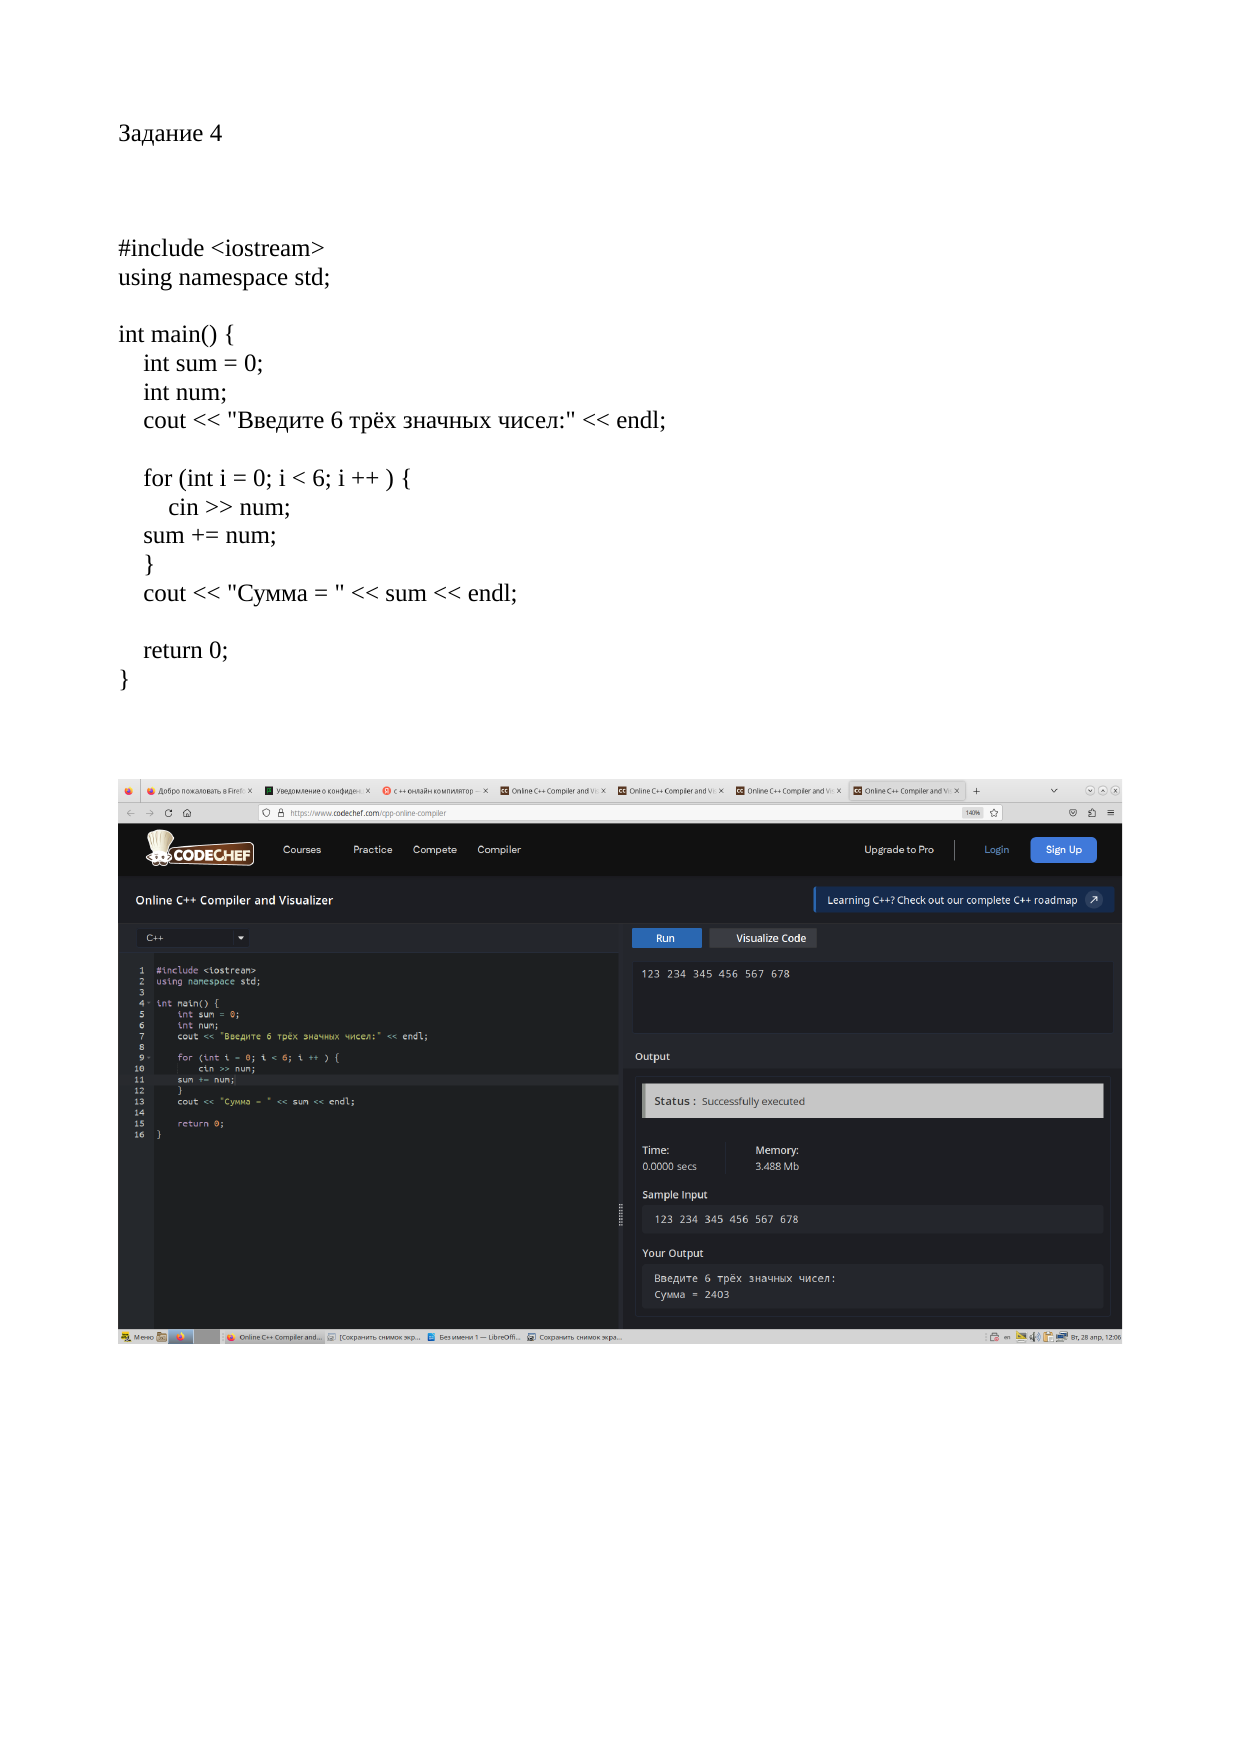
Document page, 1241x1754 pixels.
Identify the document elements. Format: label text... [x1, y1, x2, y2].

text Задание 4 [118, 118, 1122, 147]
text sum += num; [118, 521, 1122, 549]
text for (int i = 0; i < 6; i ++ ) { [118, 463, 1122, 492]
text int main() { [118, 319, 1122, 348]
text } [118, 549, 1122, 578]
text #include <iostream> [118, 233, 1122, 262]
text return 0; [118, 636, 1122, 664]
text int sum = 0; [118, 348, 1122, 377]
text using namespace std; [118, 262, 1122, 291]
text int num; [118, 377, 1122, 406]
text cout << "Сумма = " << sum << endl; [118, 578, 1122, 607]
text cin >> num; [118, 492, 1122, 521]
text cout << "Введите 6 трёх значных чисел:" << endl; [118, 406, 1122, 434]
picture [118, 779, 1123, 1344]
text } [118, 664, 1122, 693]
